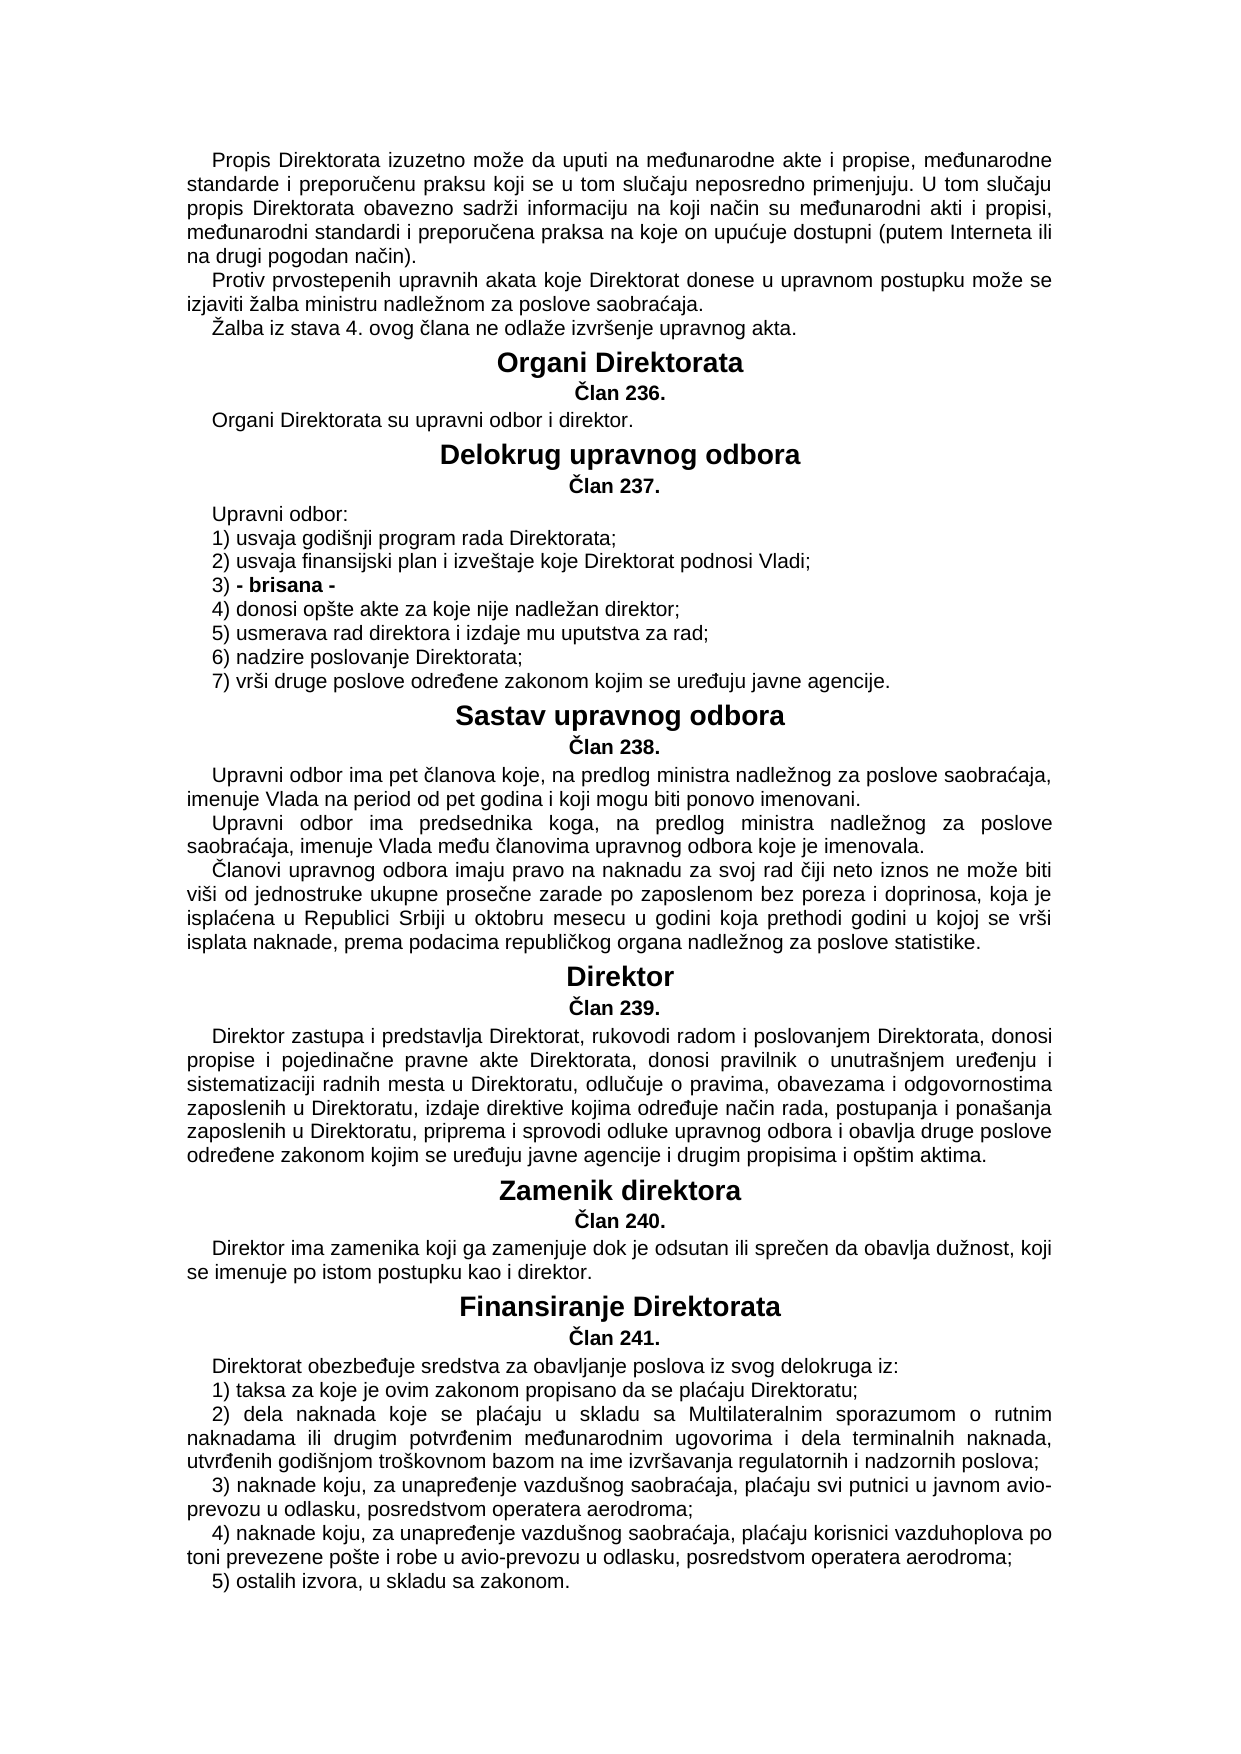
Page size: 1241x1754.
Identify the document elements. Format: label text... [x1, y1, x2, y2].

text 4) naknade koju, za unapređenje vazdušnog saobraćaja, plaćaju korisnici vazduhoplova po toni prevezene pošte i robe u avio-prevozu u odlasku, posredstvom operatera aerodroma; [187, 1521, 1053, 1569]
text 7) vrši druge poslove određene zakonom kojim se uređuju javne agencije. [187, 669, 1053, 693]
text Direktor zastupa i predstavlja Direktorat, rukovodi radom i poslovanjem Direktorata, donosi propise i pojedinačne pravne akte Direktorata, donosi pravilnik o unutrašnjem uređenju i sistematizaciji radnih mesta u Direktoratu, odlučuje o pravima, obavezama i odgovornostima zaposlenih u Direktoratu, izdaje direktive kojima određuje način rada, postupanja i ponašanja zaposlenih u Direktoratu, priprema i sprovodi odluke upravnog odbora i obavlja druge poslove određene zakonom kojim se uređuju javne agencije i drugim propisima i opštim aktima. [187, 1023, 1053, 1167]
text 5) usmerava rad direktora i izdaje mu uputstva za rad; [187, 621, 1053, 645]
text Finansiranje Direktorata [148, 1290, 1093, 1323]
text Organi Direktorata su upravni odbor i direktor. [187, 408, 1053, 432]
text 2) usvaja finansijski plan i izveštaje koje Direktorat podnosi Vladi; [187, 549, 1053, 573]
text 6) nadzire poslovanje Direktorata; [187, 645, 1053, 669]
text 2) dela naknada koje se plaćaju u skladu sa Multilateralnim sporazumom o rutnim naknadama ili drugim potvrđenim međunarodnim ugovorima i dela terminalnih naknada, utvrđenih godišnjom troškovnom bazom na ime izvršavanja regulatornih i nadzornih poslova; [187, 1401, 1053, 1473]
text Žalba iz stava 4. ovog člana ne odlaže izvršenje upravnog akta. [187, 315, 1053, 339]
text Upravni odbor ima pet članova koje, na predlog ministra nadležnog za poslove saobraćaja, imenuje Vlada na period od pet godina i koji mogu biti ponovo imenovani. [187, 762, 1053, 810]
text 1) taksa za koje je ovim zakonom propisano da se plaćaju Direktoratu; [187, 1377, 1053, 1401]
text Član 239. ﻿ [148, 996, 1093, 1020]
text Direktor [148, 960, 1093, 993]
text 5) ostalih izvora, u skladu sa zakonom. [187, 1569, 1053, 1593]
text Članovi upravnog odbora imaju pravo na naknadu za svoj rad čiji neto iznos ne može biti viši od jednostruke ukupne prosečne zarade po zaposlenom bez poreza i doprinosa, koja je isplaćena u Republici Srbiji u oktobru mesecu u godini koja prethodi godini u kojoj se vrši isplata naknade, prema podacima republičkog organa nadležnog za poslove statistike. [187, 858, 1053, 954]
text 4) donosi opšte akte za koje nije nadležan direktor; [187, 597, 1053, 621]
text Propis Direktorata izuzetno može da uputi na međunarodne akte i propise, međunarodne standarde i preporučenu praksu koji se u tom slučaju neposredno primenjuju. U tom slučaju propis Direktorata obavezno sadrži informaciju na koji način su međunarodni akti i propisi, međunarodni standardi i preporučena praksa na koje on upućuje dostupni (putem Interneta ili na drugi pogodan način). [187, 148, 1053, 267]
text Član 237. ﻿ [148, 474, 1093, 498]
text Direktorat obezbeđuje sredstva za obavljanje poslova iz svog delokruga iz: [187, 1353, 1053, 1377]
text Protiv prvostepenih upravnih akata koje Direktorat donese u upravnom postupku može se izjaviti žalba ministru nadležnom za poslove saobraćaja. [187, 267, 1053, 315]
text 3) naknade koju, za unapređenje vazdušnog saobraćaja, plaćaju svi putnici u javnom avio-prevozu u odlasku, posredstvom operatera aerodroma; [187, 1473, 1053, 1521]
text Organi Direktorata [148, 346, 1093, 378]
text Upravni odbor ima predsednika koga, na predlog ministra nadležnog za poslove saobraćaja, imenuje Vlada među članovima upravnog odbora koje je imenovala. [187, 810, 1053, 858]
text 1) usvaja godišnji program rada Direktorata; [187, 525, 1053, 549]
text Član 238. ﻿ [148, 735, 1093, 759]
text Sastav upravnog odbora [148, 699, 1093, 732]
text Delokrug upravnog odbora [148, 438, 1093, 471]
text Član 240. [148, 1209, 1093, 1233]
text Zamenik direktora [148, 1173, 1093, 1206]
text Član 241. ﻿ [148, 1326, 1093, 1350]
text Član 236. [148, 381, 1093, 405]
text 3) - brisana - [187, 573, 1053, 597]
text Direktor ima zamenika koji ga zamenjuje dok je odsutan ili sprečen da obavlja dužnost, koji se imenuje po istom postupku kao i direktor. [187, 1236, 1053, 1284]
text Upravni odbor: [187, 501, 1053, 525]
